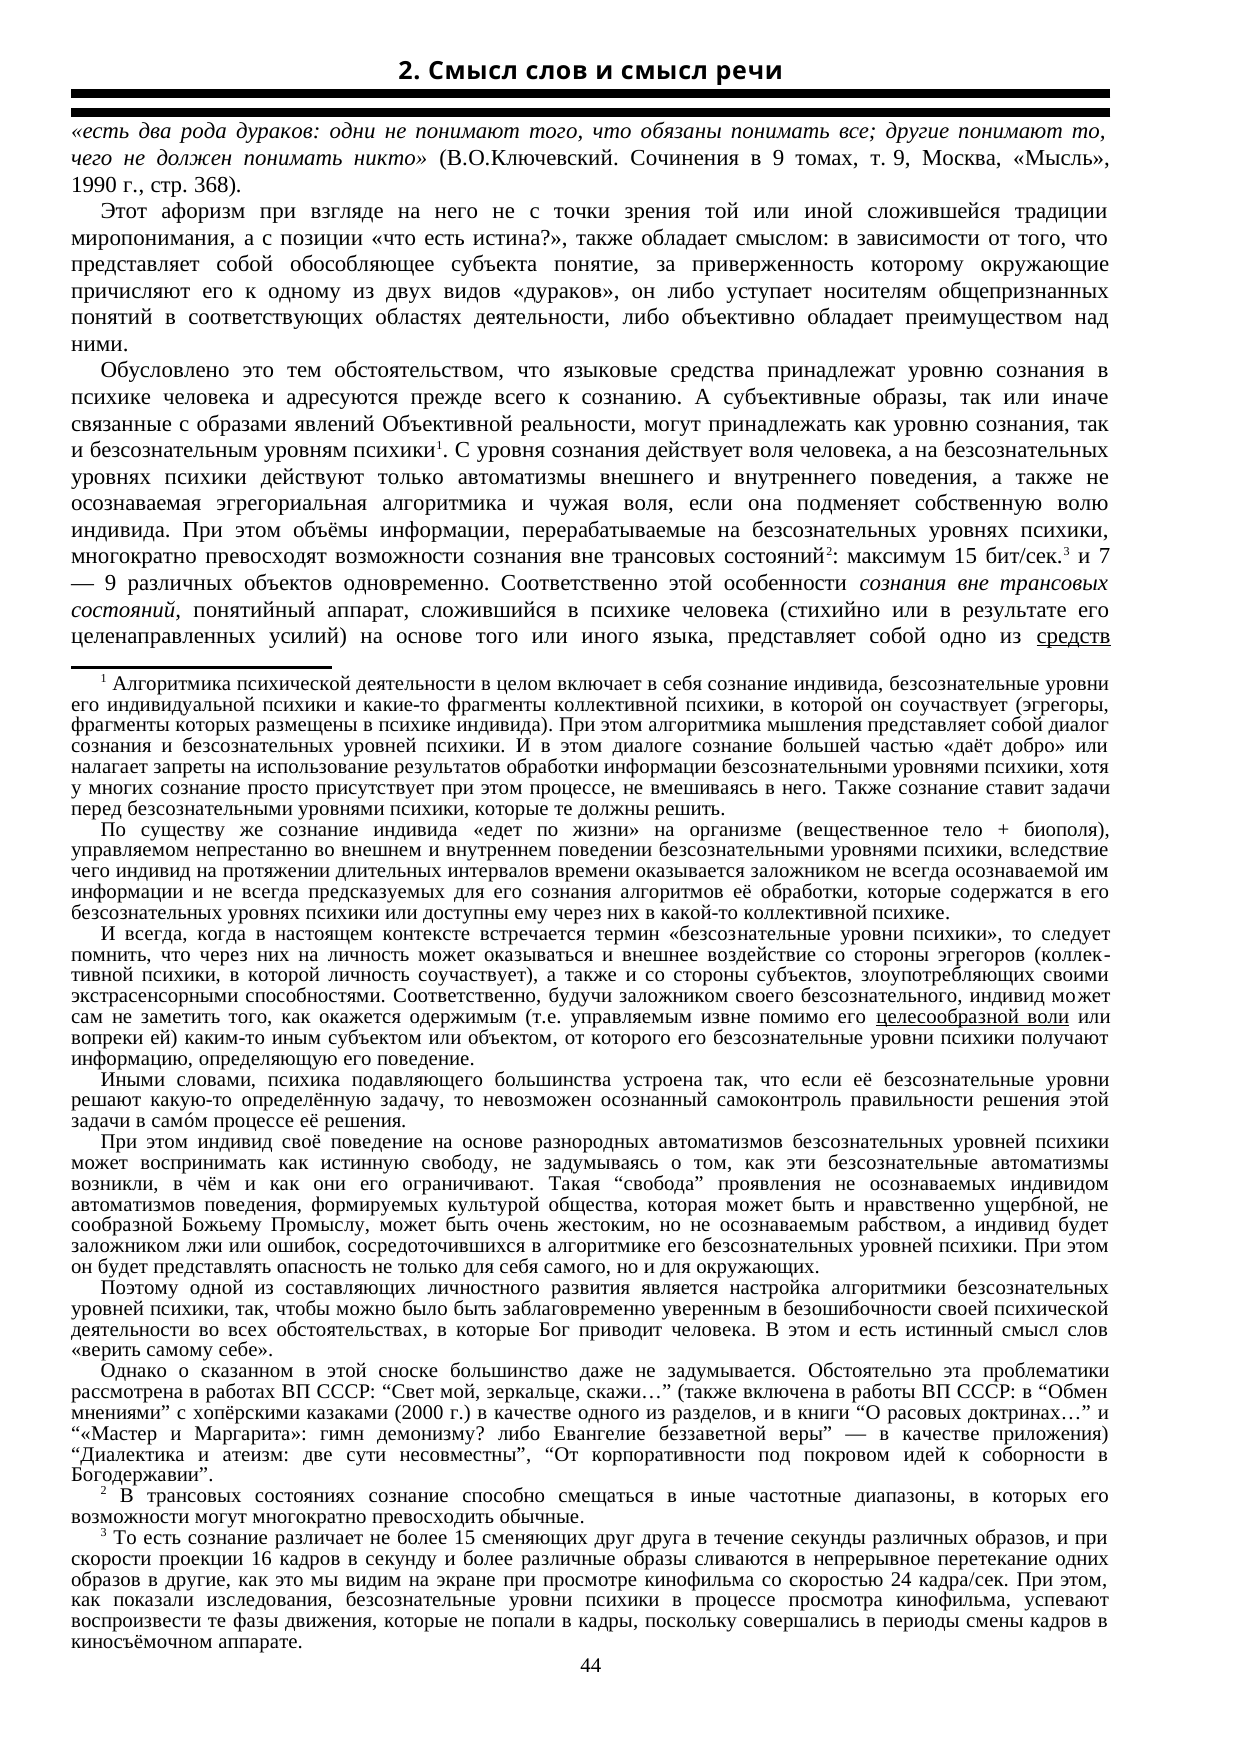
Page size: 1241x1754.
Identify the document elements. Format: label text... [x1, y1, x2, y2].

text При этом индивид своё поведение на основе разнородных автоматизмов безсознательных уровней психики может воспринимать как истинную свободу, не задумываясь о том, как эти безсознательные автоматизмы возникли, в чём и как они его ограничивают. Такая “свобода” проявления не осознаваемых индивидом автоматизмов поведения, формируемых культурой общества, которая может быть и нравственно ущербной, не сообразной Божьему Промыслу, может быть очень жестоким, но не осознаваемым рабством, а индивид будет заложником лжи или ошибок, сосредоточившихся в алгоритмике его безсознательных уровней психики. При этом он будет представлять опасность не только для себя самого, но и для окружающих. [71, 1132, 1110, 1278]
text По существу же сознание индивида «едет по жизни» на организме (ве­ще­ственное тело + биополя), управляемом непрестанно во внешнем и внутреннем поведении безсознательными уровнями психики, вследствие чего индивид на протяжении длительных интервалов времени оказывается заложником не всегда осознаваемой им информации и не всегда предсказуемых для его сознания алгоритмов её обработки, которые содержатся в его безсознательных уровнях психики или доступны ему через них в какой-то коллективной психике. [71, 819, 1110, 923]
text То есть сознание различает не более 15 сменяющих друг друга в течение секунды различных образов, и при скорости проекции 16 кадров в секунду и более различные образы сливаются в непрерывное перетекание одних образов в другие, как это мы видим на экране при просмотре кинофильма со скоростью 24 кадра/сек. При этом, как показали изследования, безсознательные уровни психики в процессе просмотра кинофильма, успевают воспроизвести те фазы движения, которые не попали в кадры, поскольку совершались в периоды смены кадров в киносъёмочном аппарате. [71, 1528, 1110, 1653]
text Обусловлено это тем обстоятельством, что языковые средства принадлежат уровню сознания в психике человека и адресуются прежде всего к сознанию. А субъективные образы, так или иначе связанные с образами явлений Объективной реальности, могут принадлежать как уровню сознания, так и безсознательным уровням психики. С уровня сознания действует воля человека, а на безсознательных уровнях психики действуют только автоматизмы внешнего и внутреннего поведения, а также не осознаваемая эгрегориальная алгоритмика и чужая воля, если она подменяет собственную волю индивида. При этом объёмы информации, перерабатываемые на безсознательных уровнях психики, многократно превосходят возможности сознания вне трансовых состояний: максимум 15 бит/сек. и 7 — 9 различных объектов одновременно. Соответственно этой особенности сознания вне трансовых состояний, понятийный аппарат, сложившийся в психике человека (стихийно или в результате его целенаправленных усилий) на основе того или иного языка, представляет собой одно из средств [71, 356, 1110, 648]
text Алгоритмика психической деятельности в целом включает в себя сознание индивида, безсознательные уровни его индивидуальной психики и какие-то фрагменты коллективной психики, в которой он соучаствует (эгрегоры, фрагменты которых размещены в психике индивида). При этом алгоритмика мышления представляет собой диалог сознания и безсознательных уровней психики. И в этом диалоге сознание большей частью «даёт добро» или налагает запреты на использование результатов обработки информации безсознательными уровнями психики, хотя у многих сознание просто присутствует при этом процессе, не вмешиваясь в него. Также сознание ставит задачи перед безсознательными уровнями психики, которые те должны решить. [71, 673, 1110, 819]
text Однако о сказанном в этой сноске большинство даже не задумывается. Обстоятельно эта проблематики рассмотрена в работах ВП СССР: “Свет мой, зеркальце, скажи…” (также включена в работы ВП СССР: в “Обмен мнениями” с хопёрскими казаками (2000 г.) в качестве одного из разделов, и в книги “О расовых доктринах…” и “«Мастер и Маргарита»: гимн демонизму? либо Евангелие беззаветной веры” — в качестве приложения) “Диалектика и атеизм: две сути несовместны”, “От корпоративности под покровом идей к соборности в Богодержавии”. [71, 1361, 1110, 1486]
text Поэтому одной из составляющих личностного развития является настройка алгоритмики безсознательных уровней психики, так, чтобы можно было быть заблаговременно уверенным в безошибочности своей психической деятельности во всех обстоятельствах, в которые Бог приводит человека. В этом и есть истинный смысл слов «верить самому себе». [71, 1278, 1110, 1361]
text Этот афоризм при взгляде на него не с точки зрения той или иной сложившейся традиции миропонимания, а с позиции «что есть истина?», также обладает смыслом: в зависимости от того, что пред­ставляет собой обособляющее субъекта понятие, за приверженность которому окружающие причисляют его к одному из двух видов «дураков», он либо уступает носителям общепризнанных понятий в соответствующих областях деятельности, либо объективно обладает преимуществом над ними. [71, 197, 1110, 356]
text Иными словами, психика подавляющего большинства устроена так, что если её безсознательные уровни решают какую-то определённую задачу, то невозможен осознанный самоконтроль правильности решения этой задачи в самóм процессе её решения. [71, 1069, 1110, 1132]
text «есть два рода дураков: одни не понимают того, что обязаны понимать все; другие понимают то, чего не должен понимать никто» (В.О.Ключевский. Сочинения в 9 томах, т. 9, Москва, «Мысль», 1990 г., стр. 368). [71, 117, 1110, 197]
text В трансовых состояниях сознание способно смещаться в иные частотные диапазоны, в которых его возможности могут многократно превосходить обычные. [71, 1486, 1110, 1528]
text И всегда, когда в настоящем контексте встречается термин «безсоз­на­тельные уровни психики», то следует помнить, что через них на личность может оказываться и внешнее воздействие со стороны эгрегоров (коллек­тивной психики, в которой личность соучаствует), а также и со стороны субъектов, злоупотребляющих своими экстрасенсорными способностями. Соответственно, будучи заложником своего безсознательного, индивид мо­жет сам не заметить того, как окажется одержимым (т.е. управляемым извне помимо его целесообразной воли или вопреки ей) каким-то иным субъектом или объектом, от которого его безсознательные уровни психики получают информацию, определяющую его поведение. [71, 923, 1110, 1069]
